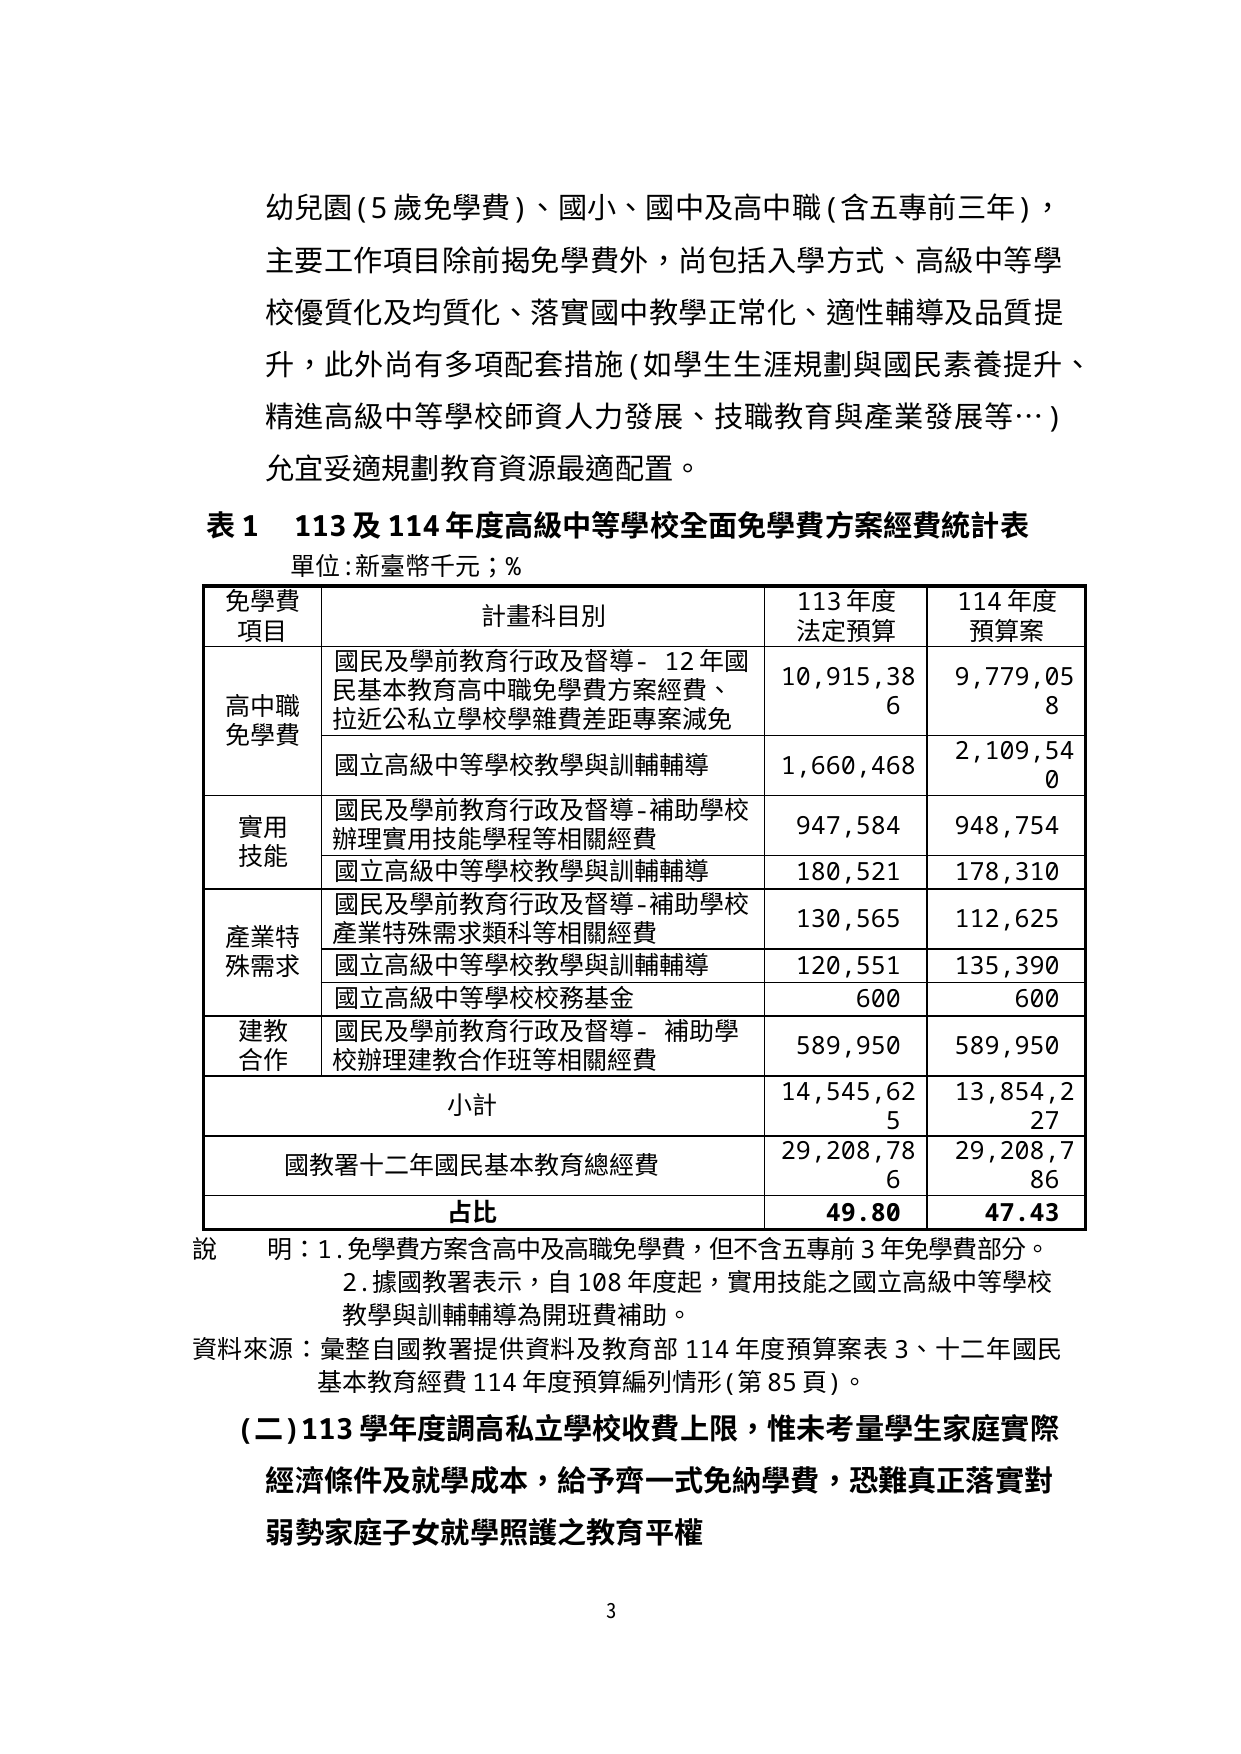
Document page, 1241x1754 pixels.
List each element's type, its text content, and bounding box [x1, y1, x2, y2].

text 2.據國教署表示，自108年度起，實用技能之國立高級中等學校教學與訓輔輔導為開班費補助。 [192, 1265, 1063, 1331]
table_cell 178,310 [928, 856, 1084, 888]
table_cell 120,551 [765, 950, 926, 982]
table_cell 國立高級中等學校教學與訓輔輔導 [322, 856, 764, 888]
table_cell 14,545,625 [765, 1077, 926, 1135]
text 資料來源：彙整自國教署提供資料及教育部114年度預算案表3、十二年國民基本教育經費114年度預算編列情形(第85頁)。 [192, 1331, 1063, 1398]
table_cell 建教 合作 [205, 1017, 321, 1075]
table_cell 13,854,227 [928, 1077, 1084, 1135]
table_cell 589,950 [765, 1017, 926, 1075]
table_cell 國立高級中等學校校務基金 [322, 983, 764, 1015]
table_cell 國教署十二年國民基本教育總經費 [205, 1137, 764, 1195]
table_cell 9,779,058 [928, 647, 1084, 735]
table_cell 180,521 [765, 856, 926, 888]
table_cell 國民及學前教育行政及督導- 12年國民基本教育高中職免學費方案經費、拉近公私立學校學雜費差距專案減免 [322, 647, 764, 735]
table_cell 10,915,386 [765, 647, 926, 735]
text (二)113學年度調高私立學校收費上限，惟未考量學生家庭實際經濟條件及就學成本，給予齊一式免納學費，恐難真正落實對弱勢家庭子女就學照護之教育平權 [236, 1398, 1063, 1554]
table_cell 實用 技能 [205, 796, 321, 888]
table_cell 130,565 [765, 890, 926, 948]
table_cell 49.80 [765, 1196, 926, 1228]
table_cell 47.43 [928, 1196, 1084, 1228]
table_cell 國民及學前教育行政及督導-補助學校產業特殊需求類科等相關經費 [322, 890, 764, 948]
table_cell 國民及學前教育行政及督導-補助學校辦理實用技能學程等相關經費 [322, 796, 764, 854]
table_cell 高中職免學費 [205, 647, 321, 795]
table_header 計畫科目別 [322, 588, 764, 646]
table_cell 29,208,786 [928, 1137, 1084, 1195]
text 表1 113及114年度高級中等學校全面免學費方案經費統計表 [206, 502, 1063, 544]
table_cell 2,109,540 [928, 736, 1084, 795]
table_cell 國立高級中等學校教學與訓輔輔導 [322, 736, 764, 795]
table_header 113年度 法定預算 [765, 588, 926, 646]
table_cell 600 [928, 983, 1084, 1015]
table_cell 600 [765, 983, 926, 1015]
table_header 免學費項目 [205, 588, 321, 646]
table_cell 135,390 [928, 950, 1084, 982]
table_cell 947,584 [765, 796, 926, 854]
table_cell 占比 [205, 1196, 764, 1228]
table_cell 1,660,468 [765, 736, 926, 795]
table_cell 國立高級中等學校教學與訓輔輔導 [322, 950, 764, 982]
table_header 114年度 預算案 [928, 588, 1084, 646]
text 國教署114年度預算案編列免學費經費合計138億5,422萬7千元，占國教署同年度十二年國教總經費比率為47.43%，雖較113年度占比49.8%略減，然十二年國教涵蓋幼兒園(5歲免學費)、國小、國中及高中職(含五專前三年)，主要工作項目除前揭免學費外，尚包括入學方式、高級中等學校優質化及均質化、落實國中教學正常化、適性輔導及品質提升，此外尚有多項配套措施(如學生生涯規劃與國民素養提升、精進高級中等學校師資人力發展、技職教育與產業發展等…) 允宜妥適規劃教育資源最適配置。 [265, 177, 1063, 490]
table_cell 小計 [205, 1077, 764, 1135]
table_cell 產業特殊需求 [205, 890, 321, 1015]
table_cell 112,625 [928, 890, 1084, 948]
table_cell 948,754 [928, 796, 1084, 854]
table_cell 29,208,786 [765, 1137, 926, 1195]
text 單位:新臺幣千元；% [206, 544, 1063, 584]
text 說 明：1.免學費方案含高中及高職免學費，但不含五專前3年免學費部分。 [192, 1231, 1063, 1265]
table_cell 國民及學前教育行政及督導- 補助學校辦理建教合作班等相關經費 [322, 1017, 764, 1075]
table_cell 589,950 [928, 1017, 1084, 1075]
